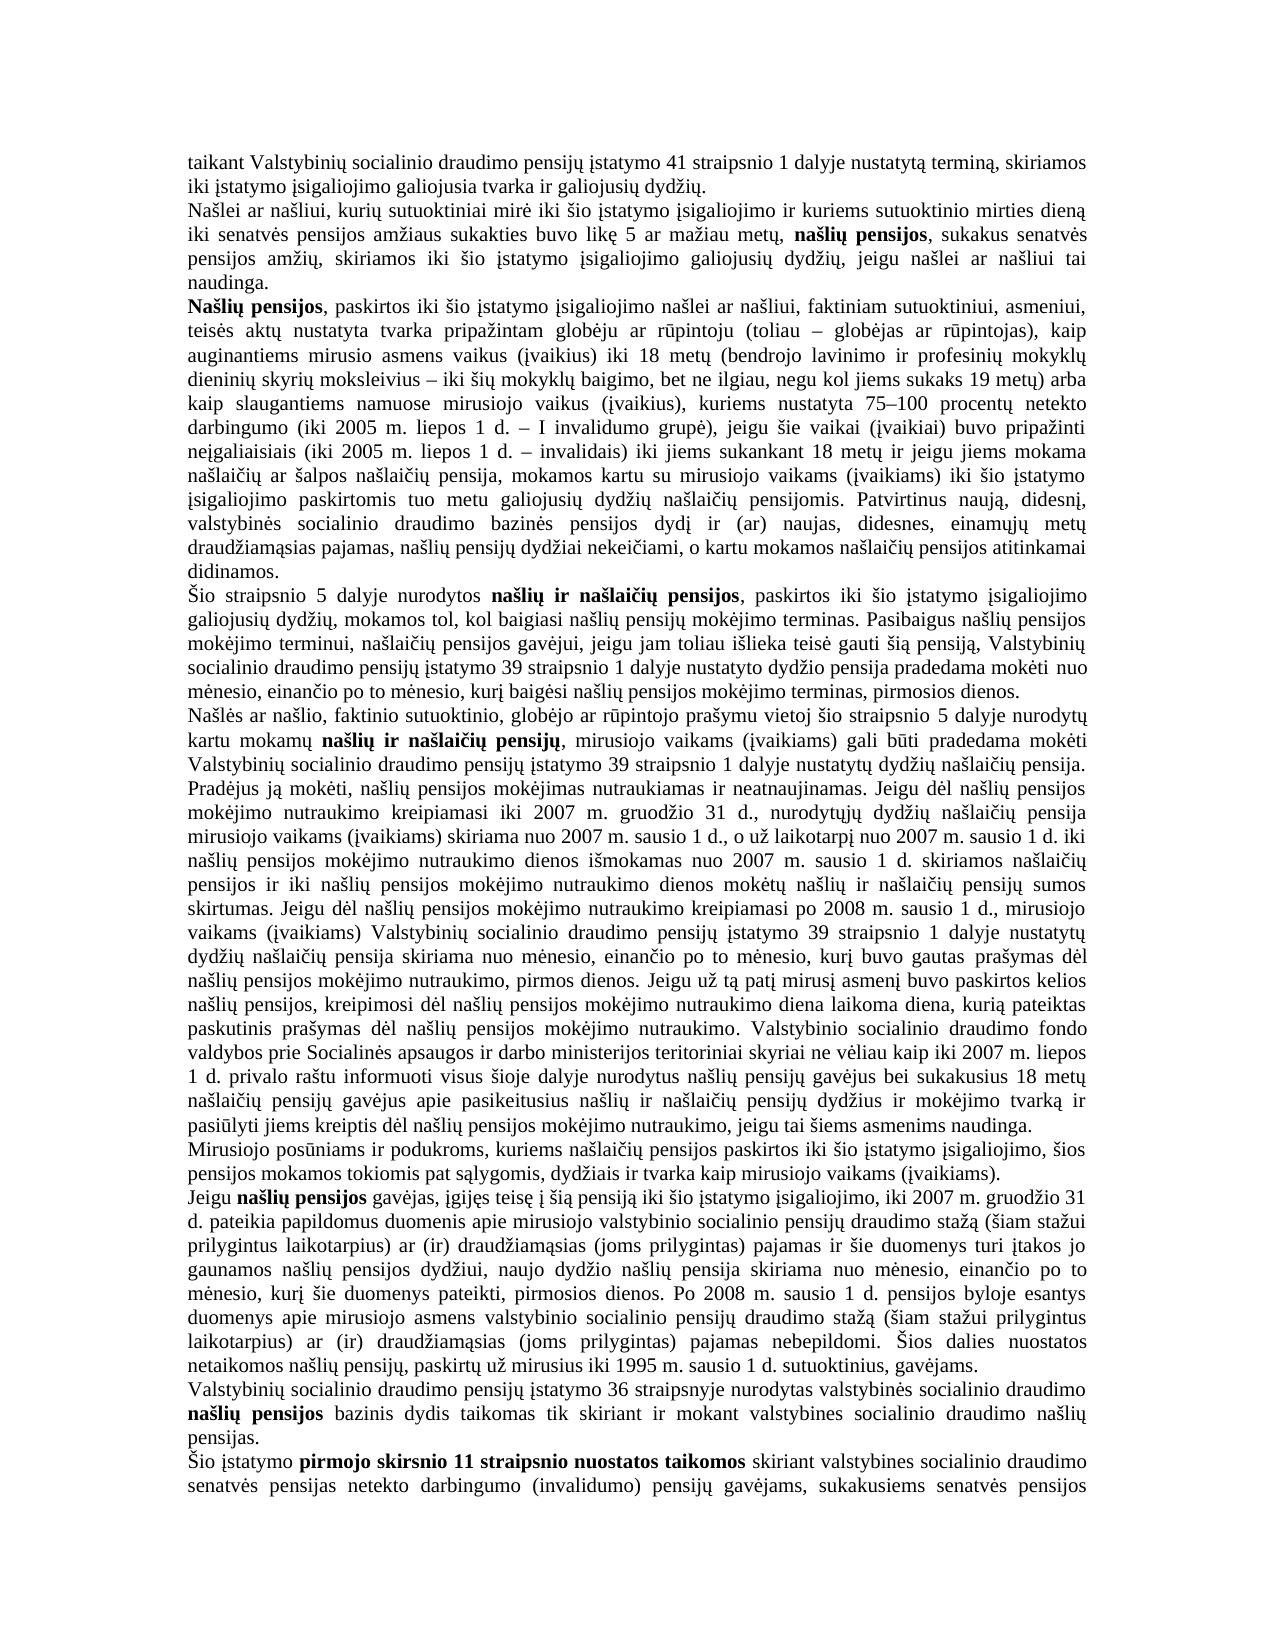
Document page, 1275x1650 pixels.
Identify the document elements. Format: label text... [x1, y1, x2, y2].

text Našlei ar našliui, kurių sutuoktiniai mirė iki šio įstatymo įsigaliojimo ir kuriems sutuoktinio mirties dieną iki senatvės pensijos amžiaus sukakties buvo likę 5 ar mažiau metų, našlių pensijos, sukakus senatvės pensijos amžių, skiriamos iki šio įstatymo įsigaliojimo galiojusių dydžių, jeigu našlei ar našliui tai naudinga. [187, 198, 1087, 294]
text taikant Valstybinių socialinio draudimo pensijų įstatymo 41 straipsnio 1 dalyje nustatytą terminą, skiriamos iki įstatymo įsigaliojimo galiojusia tvarka ir galiojusių dydžių. [187, 150, 1087, 198]
text Šio straipsnio 5 dalyje nurodytos našlių ir našlaičių pensijos, paskirtos iki šio įstatymo įsigaliojimo galiojusių dydžių, mokamos tol, kol baigiasi našlių pensijų mokėjimo terminas. Pasibaigus našlių pensijos mokėjimo terminui, našlaičių pensijos gavėjui, jeigu jam toliau išlieka teisė gauti šią pensiją, Valstybinių socialinio draudimo pensijų įstatymo 39 straipsnio 1 dalyje nustatyto dydžio pensija pradedama mokėti nuo mėnesio, einančio po to mėnesio, kurį baigėsi našlių pensijos mokėjimo terminas, pirmosios dienos. [187, 583, 1087, 703]
text Valstybinių socialinio draudimo pensijų įstatymo 36 straipsnyje nurodytas valstybinės socialinio draudimo našlių pensijos bazinis dydis taikomas tik skiriant ir mokant valstybines socialinio draudimo našlių pensijas. [187, 1377, 1087, 1449]
text Mirusiojo posūniams ir podukroms, kuriems našlaičių pensijos paskirtos iki šio įstatymo įsigaliojimo, šios pensijos mokamos tokiomis pat sąlygomis, dydžiais ir tvarka kaip mirusiojo vaikams (įvaikiams). [187, 1137, 1087, 1185]
text Šio įstatymo pirmojo skirsnio 11 straipsnio nuostatos taikomos skiriant valstybines socialinio draudimo senatvės pensijas netekto darbingumo (invalidumo) pensijų gavėjams, sukakusiems senatvės pensijos [187, 1449, 1087, 1497]
text Jeigu našlių pensijos gavėjas, įgijęs teisę į šią pensiją iki šio įstatymo įsigaliojimo, iki 2007 m. gruodžio 31 d. pateikia papildomus duomenis apie mirusiojo valstybinio socialinio pensijų draudimo stažą (šiam stažui prilygintus laikotarpius) ar (ir) draudžiamąsias (joms prilygintas) pajamas ir šie duomenys turi įtakos jo gaunamos našlių pensijos dydžiui, naujo dydžio našlių pensija skiriama nuo mėnesio, einančio po to mėnesio, kurį šie duomenys pateikti, pirmosios dienos. Po 2008 m. sausio 1 d. pensijos byloje esantys duomenys apie mirusiojo asmens valstybinio socialinio pensijų draudimo stažą (šiam stažui prilygintus laikotarpius) ar (ir) draudžiamąsias (joms prilygintas) pajamas nebepildomi. Šios dalies nuostatos netaikomos našlių pensijų, paskirtų už mirusius iki 1995 m. sausio 1 d. sutuoktinius, gavėjams. [187, 1185, 1087, 1377]
text Našlių pensijos, paskirtos iki šio įstatymo įsigaliojimo našlei ar našliui, faktiniam sutuoktiniui, asmeniui, teisės aktų nustatyta tvarka pripažintam globėju ar rūpintoju (toliau – globėjas ar rūpintojas), kaip auginantiems mirusio asmens vaikus (įvaikius) iki 18 metų (bendrojo lavinimo ir profesinių mokyklų dieninių skyrių moksleivius – iki šių mokyklų baigimo, bet ne ilgiau, negu kol jiems sukaks 19 metų) arba kaip slaugantiems namuose mirusiojo vaikus (įvaikius), kuriems nustatyta 75–100 procentų netekto darbingumo (iki 2005 m. liepos 1 d. – I invalidumo grupė), jeigu šie vaikai (įvaikiai) buvo pripažinti neįgaliaisiais (iki 2005 m. liepos 1 d. – invalidais) iki jiems sukankant 18 metų ir jeigu jiems mokama našlaičių ar šalpos našlaičių pensija, mokamos kartu su mirusiojo vaikams (įvaikiams) iki šio įstatymo įsigaliojimo paskirtomis tuo metu galiojusių dydžių našlaičių pensijomis. Patvirtinus naują, didesnį, valstybinės socialinio draudimo bazinės pensijos dydį ir (ar) naujas, didesnes, einamųjų metų draudžiamąsias pajamas, našlių pensijų dydžiai nekeičiami, o kartu mokamos našlaičių pensijos atitinkamai didinamos. [187, 294, 1087, 583]
text Našlės ar našlio, faktinio sutuoktinio, globėjo ar rūpintojo prašymu vietoj šio straipsnio 5 dalyje nurodytų kartu mokamų našlių ir našlaičių pensijų, mirusiojo vaikams (įvaikiams) gali būti pradedama mokėti Valstybinių socialinio draudimo pensijų įstatymo 39 straipsnio 1 dalyje nustatytų dydžių našlaičių pensija. Pradėjus ją mokėti, našlių pensijos mokėjimas nutraukiamas ir neatnaujinamas. Jeigu dėl našlių pensijos mokėjimo nutraukimo kreipiamasi iki 2007 m. gruodžio 31 d., nurodytųjų dydžių našlaičių pensija mirusiojo vaikams (įvaikiams) skiriama nuo 2007 m. sausio 1 d., o už laikotarpį nuo 2007 m. sausio 1 d. iki našlių pensijos mokėjimo nutraukimo dienos išmokamas nuo 2007 m. sausio 1 d. skiriamos našlaičių pensijos ir iki našlių pensijos mokėjimo nutraukimo dienos mokėtų našlių ir našlaičių pensijų sumos skirtumas. Jeigu dėl našlių pensijos mokėjimo nutraukimo kreipiamasi po 2008 m. sausio 1 d., mirusiojo vaikams (įvaikiams) Valstybinių socialinio draudimo pensijų įstatymo 39 straipsnio 1 dalyje nustatytų dydžių našlaičių pensija skiriama nuo mėnesio, einančio po to mėnesio, kurį buvo gautas prašymas dėl našlių pensijos mokėjimo nutraukimo, pirmos dienos. Jeigu už tą patį mirusį asmenį buvo paskirtos kelios našlių pensijos, kreipimosi dėl našlių pensijos mokėjimo nutraukimo diena laikoma diena, kurią pateiktas paskutinis prašymas dėl našlių pensijos mokėjimo nutraukimo. Valstybinio socialinio draudimo fondo valdybos prie Socialinės apsaugos ir darbo ministerijos teritoriniai skyriai ne vėliau kaip iki 2007 m. liepos 1 d. privalo raštu informuoti visus šioje dalyje nurodytus našlių pensijų gavėjus bei sukakusius 18 metų našlaičių pensijų gavėjus apie pasikeitusius našlių ir našlaičių pensijų dydžius ir mokėjimo tvarką ir pasiūlyti jiems kreiptis dėl našlių pensijos mokėjimo nutraukimo, jeigu tai šiems asmenims naudinga. [187, 703, 1087, 1137]
